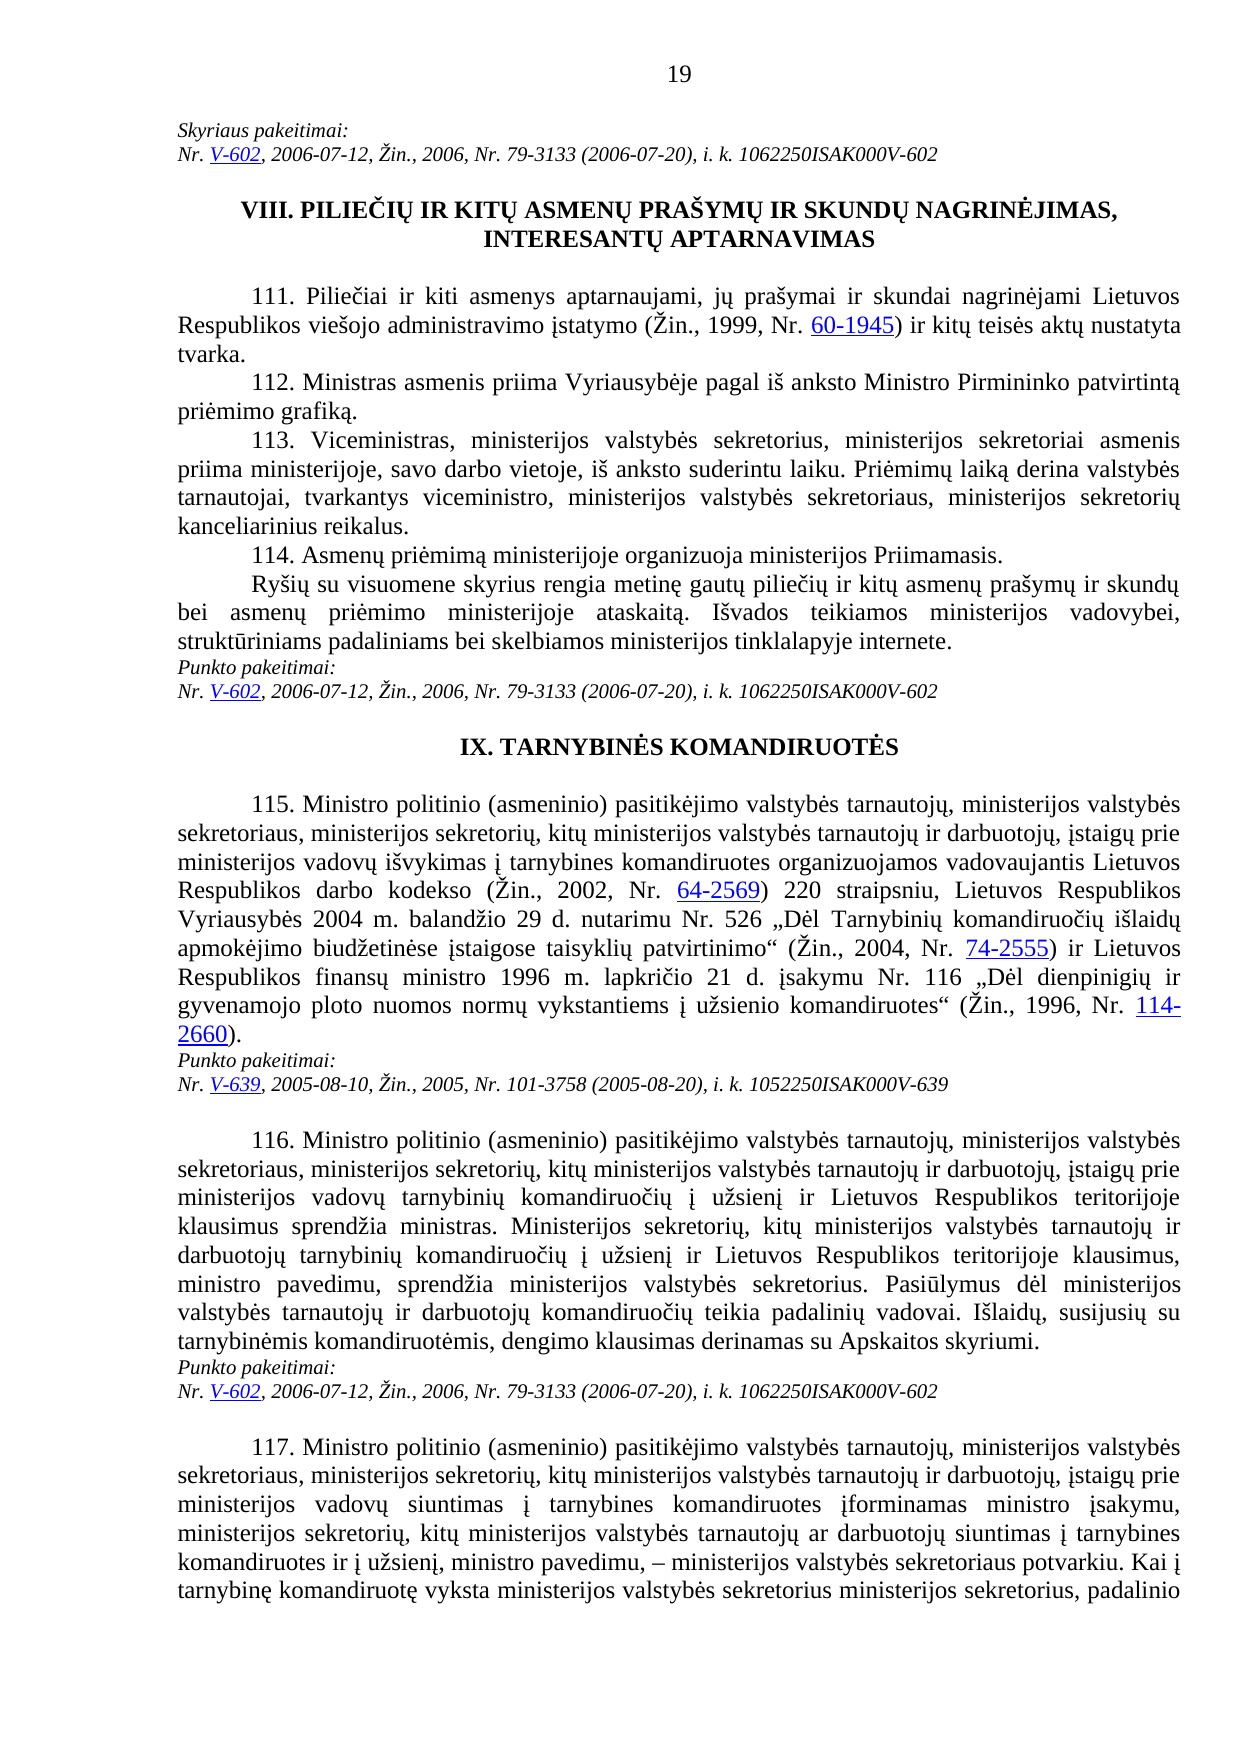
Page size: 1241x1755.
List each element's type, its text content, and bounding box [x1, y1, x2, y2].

text VIII. PILIEČIŲ IR KITŲ ASMENŲ PRAŠYMŲ IR SKUNDŲ NAGRINĖJIMAS, INTERESANTŲ APTARNAVIMAS [177, 195, 1181, 252]
text Punkto pakeitimai: [177, 655, 1181, 679]
text Ryšių su visuomene skyrius rengia metinę gautų piliečių ir kitų asmenų prašymų ir skundų bei asmenų priėmimo ministerijoje ataskaitą. Išvados teikiamos ministerijos vadovybei, struktūriniams padaliniams bei skelbiamos ministerijos tinklalapyje internete. [177, 569, 1181, 655]
text IX. TARNYBINĖS KOMANDIRUOTĖS [177, 732, 1181, 761]
text 111. Piliečiai ir kiti asmenys aptarnaujami, jų prašymai ir skundai nagrinėjami Lietuvos Respublikos viešojo administravimo įstatymo (Žin., 1999, Nr. 60-1945) ir kitų teisės aktų nustatyta tvarka. [177, 281, 1181, 367]
text 114. Asmenų priėmimą ministerijoje organizuoja ministerijos Priimamasis. [177, 540, 1181, 569]
text 112. Ministras asmenis priima Vyriausybėje pagal iš anksto Ministro Pirmininko patvirtintą priėmimo grafiką. [177, 367, 1181, 425]
text Nr. V-602, 2006-07-12, Žin., 2006, Nr. 79-3133 (2006-07-20), i. k. 1062250ISAK000V-602 [177, 142, 1181, 166]
text Nr. V-639, 2005-08-10, Žin., 2005, Nr. 101-3758 (2005-08-20), i. k. 1052250ISAK000V-639 [177, 1072, 1181, 1096]
text 113. Viceministras, ministerijos valstybės sekretorius, ministerijos sekretoriai asmenis priima ministerijoje, savo darbo vietoje, iš anksto suderintu laiku. Priėmimų laiką derina valstybės tarnautojai, tvarkantys viceministro, ministerijos valstybės sekretoriaus, ministerijos sekretorių kanceliarinius reikalus. [177, 425, 1181, 540]
text Nr. V-602, 2006-07-12, Žin., 2006, Nr. 79-3133 (2006-07-20), i. k. 1062250ISAK000V-602 [177, 1379, 1181, 1403]
text Punkto pakeitimai: [177, 1355, 1181, 1379]
text 116. Ministro politinio (asmeninio) pasitikėjimo valstybės tarnautojų, ministerijos valstybės sekretoriaus, ministerijos sekretorių, kitų ministerijos valstybės tarnautojų ir darbuotojų, įstaigų prie ministerijos vadovų tarnybinių komandiruočių į užsienį ir Lietuvos Respublikos teritorijoje klausimus sprendžia ministras. Ministerijos sekretorių, kitų ministerijos valstybės tarnautojų ir darbuotojų tarnybinių komandiruočių į užsienį ir Lietuvos Respublikos teritorijoje klausimus, ministro pavedimu, sprendžia ministerijos valstybės sekretorius. Pasiūlymus dėl ministerijos valstybės tarnautojų ir darbuotojų komandiruočių teikia padalinių vadovai. Išlaidų, susijusių su tarnybinėmis komandiruotėmis, dengimo klausimas derinamas su Apskaitos skyriumi. [177, 1125, 1181, 1355]
text 117. Ministro politinio (asmeninio) pasitikėjimo valstybės tarnautojų, ministerijos valstybės sekretoriaus, ministerijos sekretorių, kitų ministerijos valstybės tarnautojų ir darbuotojų, įstaigų prie ministerijos vadovų siuntimas į tarnybines komandiruotes įforminamas ministro įsakymu, ministerijos sekretorių, kitų ministerijos valstybės tarnautojų ar darbuotojų siuntimas į tarnybines komandiruotes ir į užsienį, ministro pavedimu, – ministerijos valstybės sekretoriaus potvarkiu. Kai į tarnybinę komandiruotę vyksta ministerijos valstybės sekretorius ministerijos sekretorius, padalinio [177, 1432, 1181, 1604]
text 115. Ministro politinio (asmeninio) pasitikėjimo valstybės tarnautojų, ministerijos valstybės sekretoriaus, ministerijos sekretorių, kitų ministerijos valstybės tarnautojų ir darbuotojų, įstaigų prie ministerijos vadovų išvykimas į tarnybines komandiruotes organizuojamos vadovaujantis Lietuvos Respublikos darbo kodekso (Žin., 2002, Nr. 64-2569) 220 straipsniu, Lietuvos Respublikos Vyriausybės 2004 m. balandžio 29 d. nutarimu Nr. 526 „Dėl tarnybinių komandiruočių išlaidų apmokėjimo biudžetinėse įstaigose taisyklių patvirtinimo“ (Žin., 2004, Nr. 74-2555) ir Lietuvos Respublikos finansų ministro 1996 m. lapkričio 21 d. įsakymu Nr. 116 „Dėl dienpinigių ir gyvenamojo ploto nuomos normų vykstantiems į užsienio komandiruotes“ (Žin., 1996, Nr. 114-2660). [177, 789, 1181, 1048]
text Nr. V-602, 2006-07-12, Žin., 2006, Nr. 79-3133 (2006-07-20), i. k. 1062250ISAK000V-602 [177, 679, 1181, 703]
text Punkto pakeitimai: [177, 1048, 1181, 1072]
text Skyriaus pakeitimai: [177, 118, 1181, 142]
